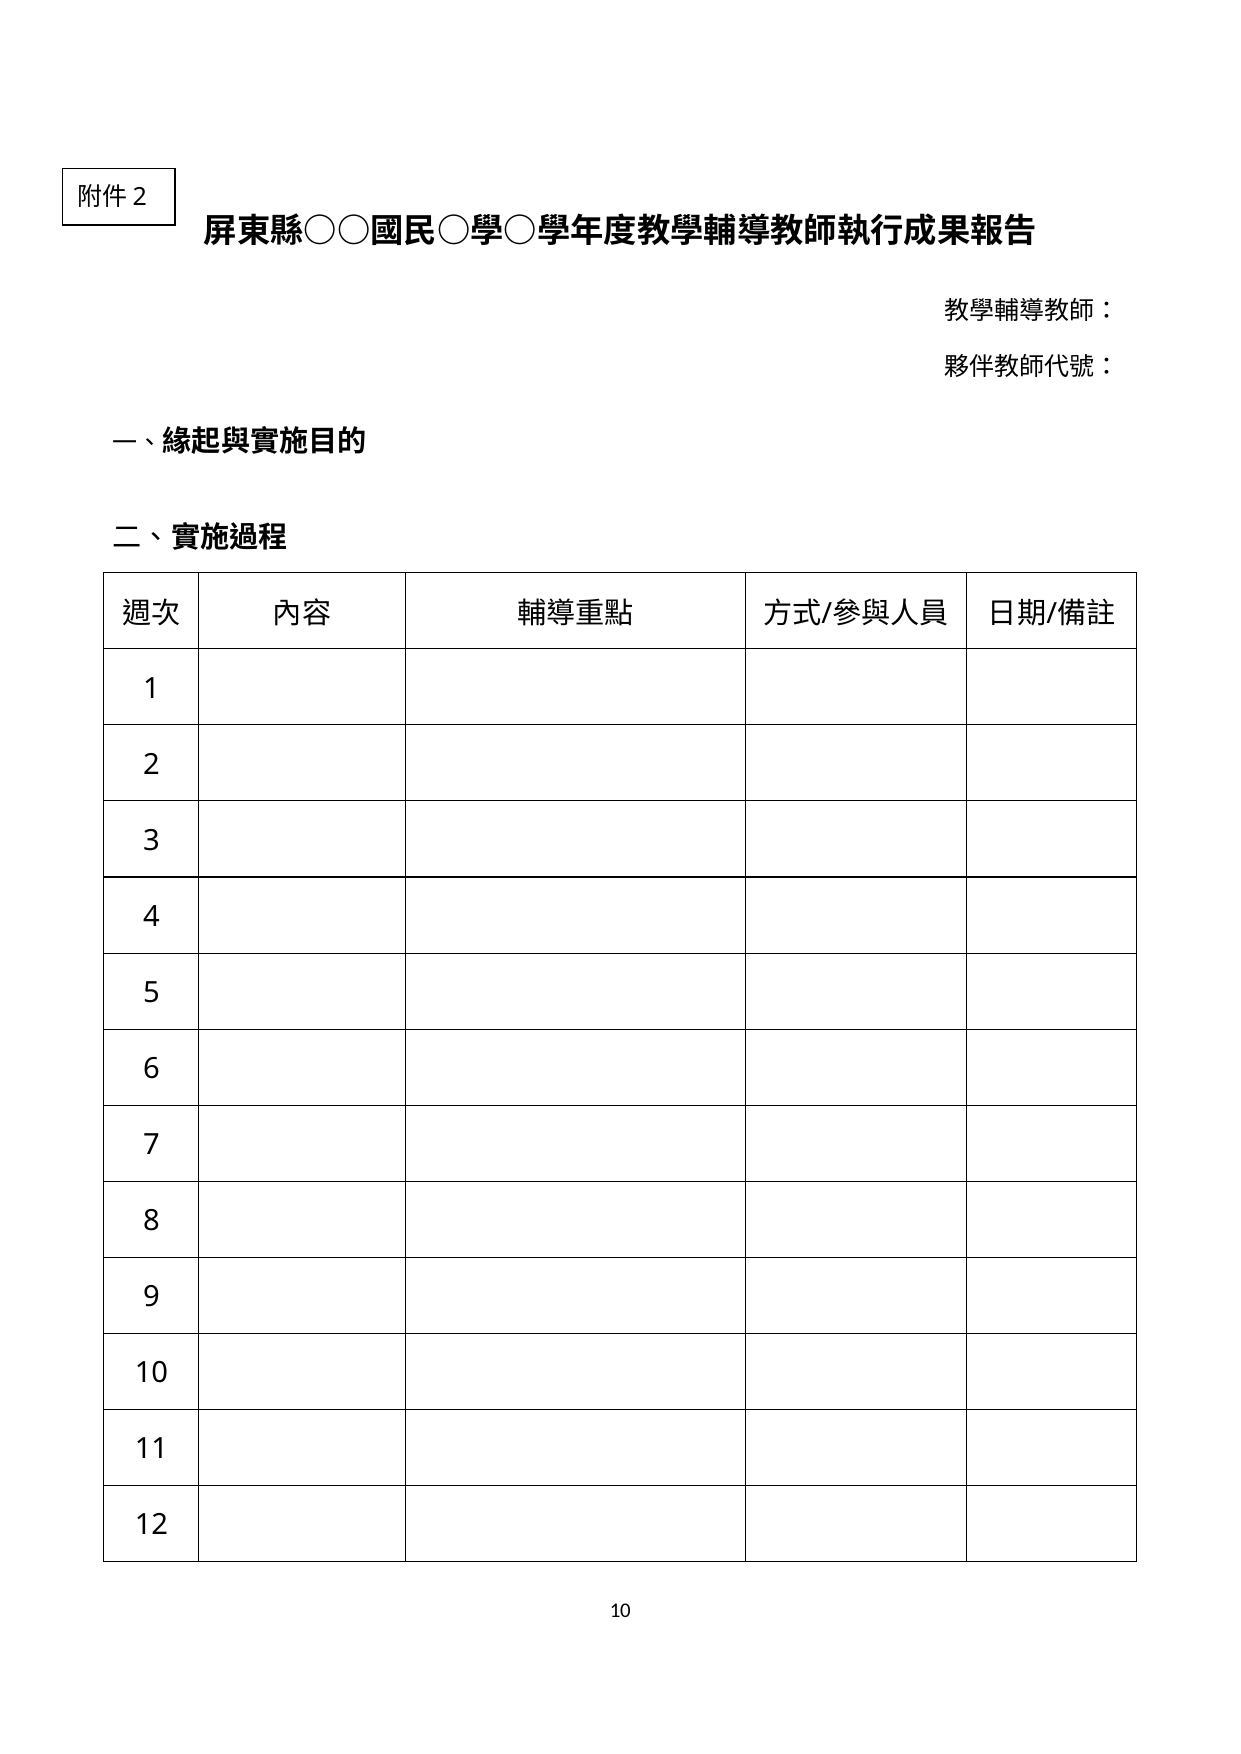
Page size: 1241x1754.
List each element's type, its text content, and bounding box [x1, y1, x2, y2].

table_cell [967, 1106, 1136, 1181]
table_cell [967, 1410, 1136, 1485]
table_cell [406, 1182, 745, 1257]
table_cell [199, 1182, 405, 1257]
table_cell [746, 954, 966, 1028]
table_cell [746, 725, 966, 800]
table_cell [199, 1258, 405, 1333]
table_cell [406, 1106, 745, 1181]
table_cell [746, 1486, 966, 1561]
table_cell [406, 725, 745, 800]
table_header 方式/參與人員 [746, 573, 966, 648]
table_cell 4 [104, 878, 198, 952]
table_cell [746, 649, 966, 724]
table_cell [199, 801, 405, 876]
table_cell [406, 1030, 745, 1104]
table_cell [967, 1486, 1136, 1561]
table_cell [746, 1182, 966, 1257]
table_cell [967, 725, 1136, 800]
table_cell [199, 1106, 405, 1181]
text 教學輔導教師： [112, 290, 1119, 327]
table_cell [967, 1030, 1136, 1104]
table_cell 12 [104, 1486, 198, 1561]
table_cell [746, 1030, 966, 1104]
table_cell [746, 878, 966, 952]
table_cell [199, 878, 405, 952]
table_cell [406, 649, 745, 724]
table_cell 2 [104, 725, 198, 800]
table_header 日期/備註 [967, 573, 1136, 648]
table_cell [406, 1486, 745, 1561]
text 屏東縣○○國民○學○學年度教學輔導教師執行成果報告 [112, 191, 1128, 266]
text 一、緣起與實施目的 [112, 401, 1028, 476]
table_cell [406, 1334, 745, 1409]
table_cell 9 [104, 1258, 198, 1333]
table_cell 6 [104, 1030, 198, 1104]
table_cell [406, 1258, 745, 1333]
table_cell 5 [104, 954, 198, 1028]
table_cell [199, 1030, 405, 1104]
table_cell 3 [104, 801, 198, 876]
table_cell [967, 1182, 1136, 1257]
table_header 週次 [104, 573, 198, 648]
table_cell [967, 1258, 1136, 1333]
table_cell 11 [104, 1410, 198, 1485]
table_cell [967, 954, 1136, 1028]
table_cell [967, 1334, 1136, 1409]
table_cell 10 [104, 1334, 198, 1409]
text 夥伴教師代號： [112, 345, 1119, 383]
table_cell [406, 954, 745, 1028]
table_cell [746, 801, 966, 876]
table_cell [746, 1410, 966, 1485]
table_cell [746, 1106, 966, 1181]
table_cell [746, 1334, 966, 1409]
text 二、實施過程 [112, 497, 1128, 572]
table_cell [199, 954, 405, 1028]
table_cell [406, 878, 745, 952]
table_cell [199, 1410, 405, 1485]
table_cell [406, 801, 745, 876]
table_cell 1 [104, 649, 198, 724]
table_cell 7 [104, 1106, 198, 1181]
table_cell [199, 1486, 405, 1561]
table_cell 8 [104, 1182, 198, 1257]
table_cell [199, 725, 405, 800]
table_cell [967, 878, 1136, 952]
table_cell [967, 801, 1136, 876]
table_cell [967, 649, 1136, 724]
table_cell [746, 1258, 966, 1333]
text 附件2 [77, 176, 160, 212]
table_cell [406, 1410, 745, 1485]
table_header 輔導重點 [406, 573, 745, 648]
table_header 內容 [199, 573, 405, 648]
table_cell [199, 1334, 405, 1409]
table_cell [199, 649, 405, 724]
